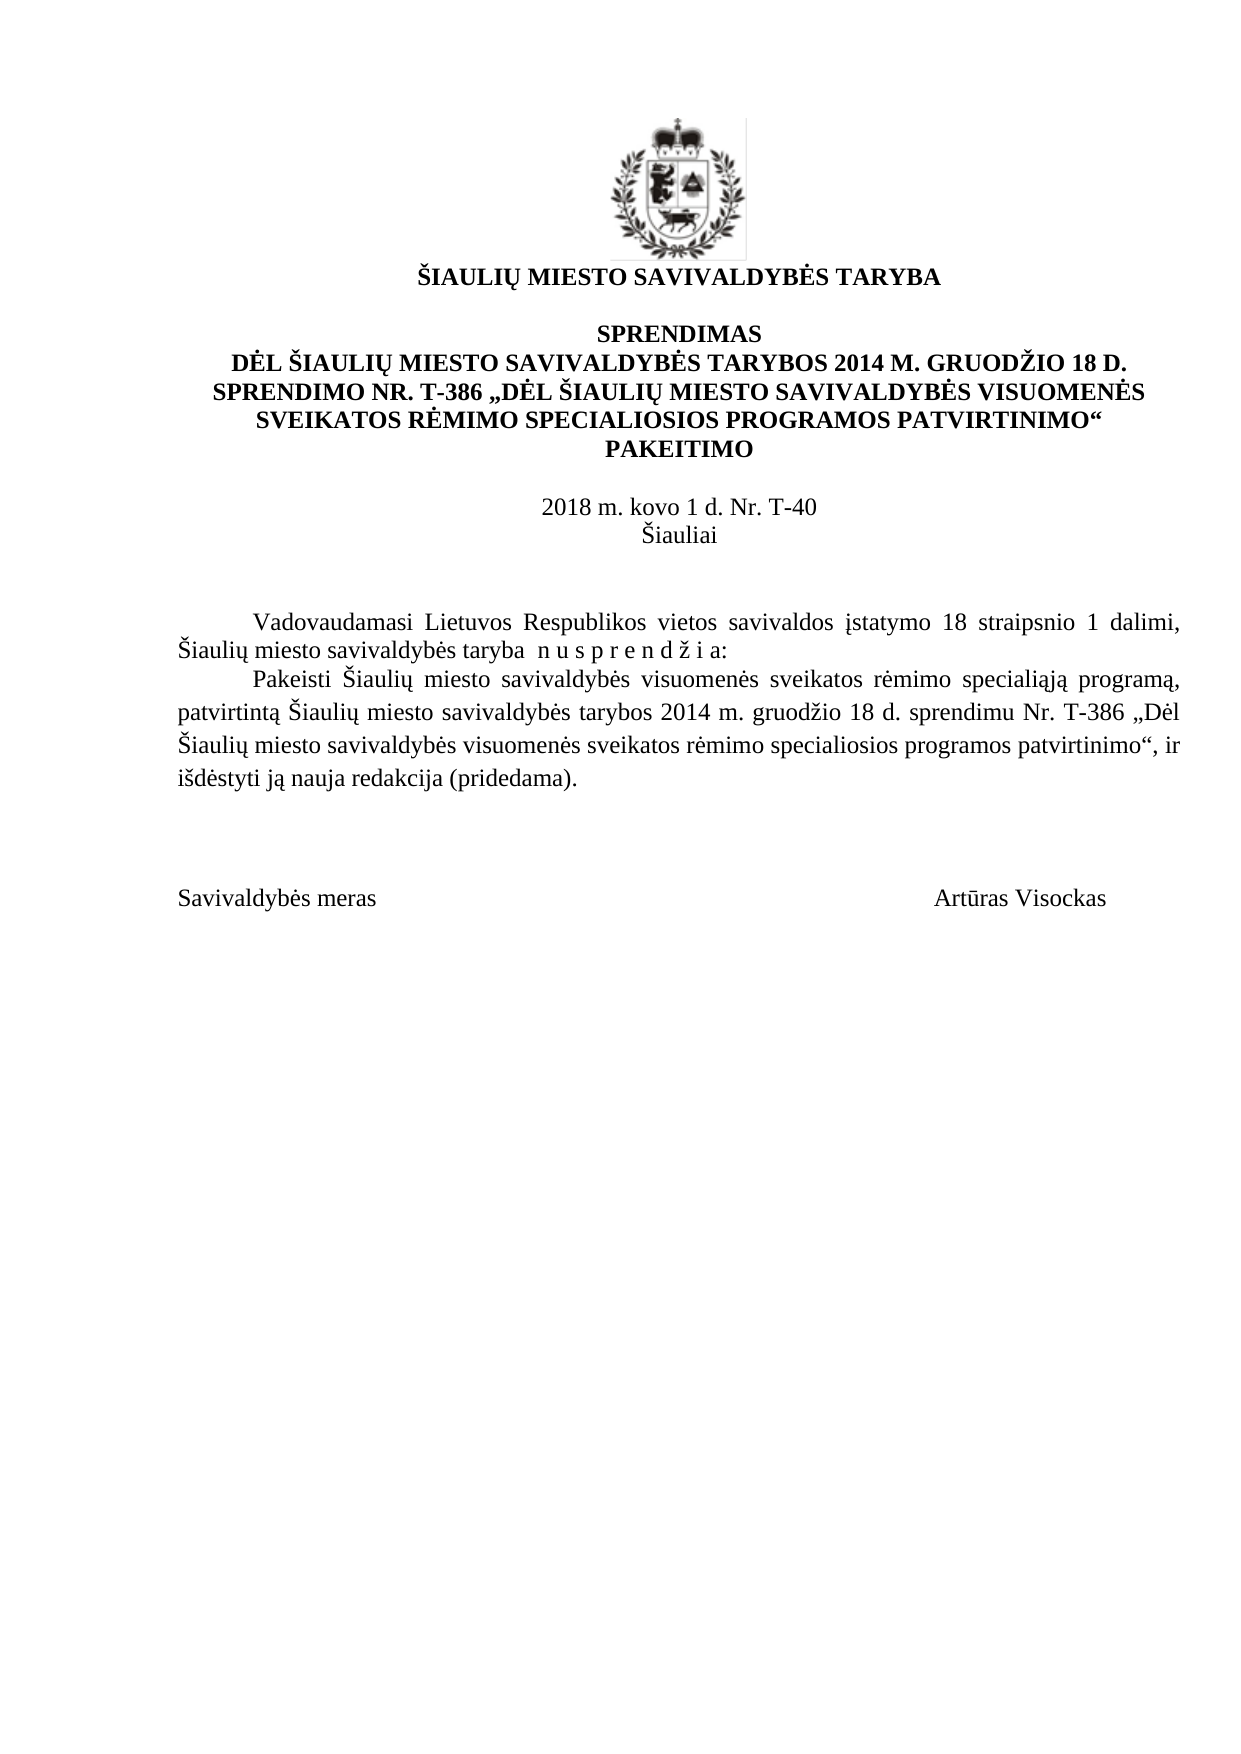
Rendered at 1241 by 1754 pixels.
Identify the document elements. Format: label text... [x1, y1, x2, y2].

text SPRENDIMAS [177, 319, 1181, 348]
text 2018 m. kovo 1 d. Nr. T-40 [177, 492, 1181, 521]
text Pakeisti Šiaulių miesto savivaldybės visuomenės sveikatos rėmimo specialiąją programą, patvirtintą Šiaulių miesto savivaldybės tarybos 2014 m. gruodžio 18 d. sprendimu Nr. T-386 „Dėl Šiaulių miesto savivaldybės visuomenės sveikatos rėmimo specialiosios programos patvirtinimo“, ir išdėstyti ją nauja redakcija (pridedama). [177, 664, 1181, 796]
text ŠIAULIŲ MIESTO SAVIVALDYBĖS TARYBA [177, 262, 1181, 291]
text Šiauliai [177, 521, 1181, 549]
text Savivaldybės meras Artūras Visockas [177, 883, 1181, 916]
text DĖL ŠIAULIŲ MIESTO SAVIVALDYBĖS TARYBOS 2014 M. GRUODŽIO 18 D. SPRENDIMO NR. T-386 „DĖL ŠIAULIŲ MIESTO SAVIVALDYBĖS VISUOMENĖS SVEIKATOS RĖMIMO SPECIALIOSIOS PROGRAMOS PATVIRTINIMO“ PAKEITIMO [177, 348, 1181, 463]
text Vadovaudamasi Lietuvos Respublikos vietos savivaldos įstatymo 18 straipsnio 1 dalimi, Šiaulių miesto savivaldybės taryba n u s p r e n d ž i a: [177, 607, 1181, 664]
